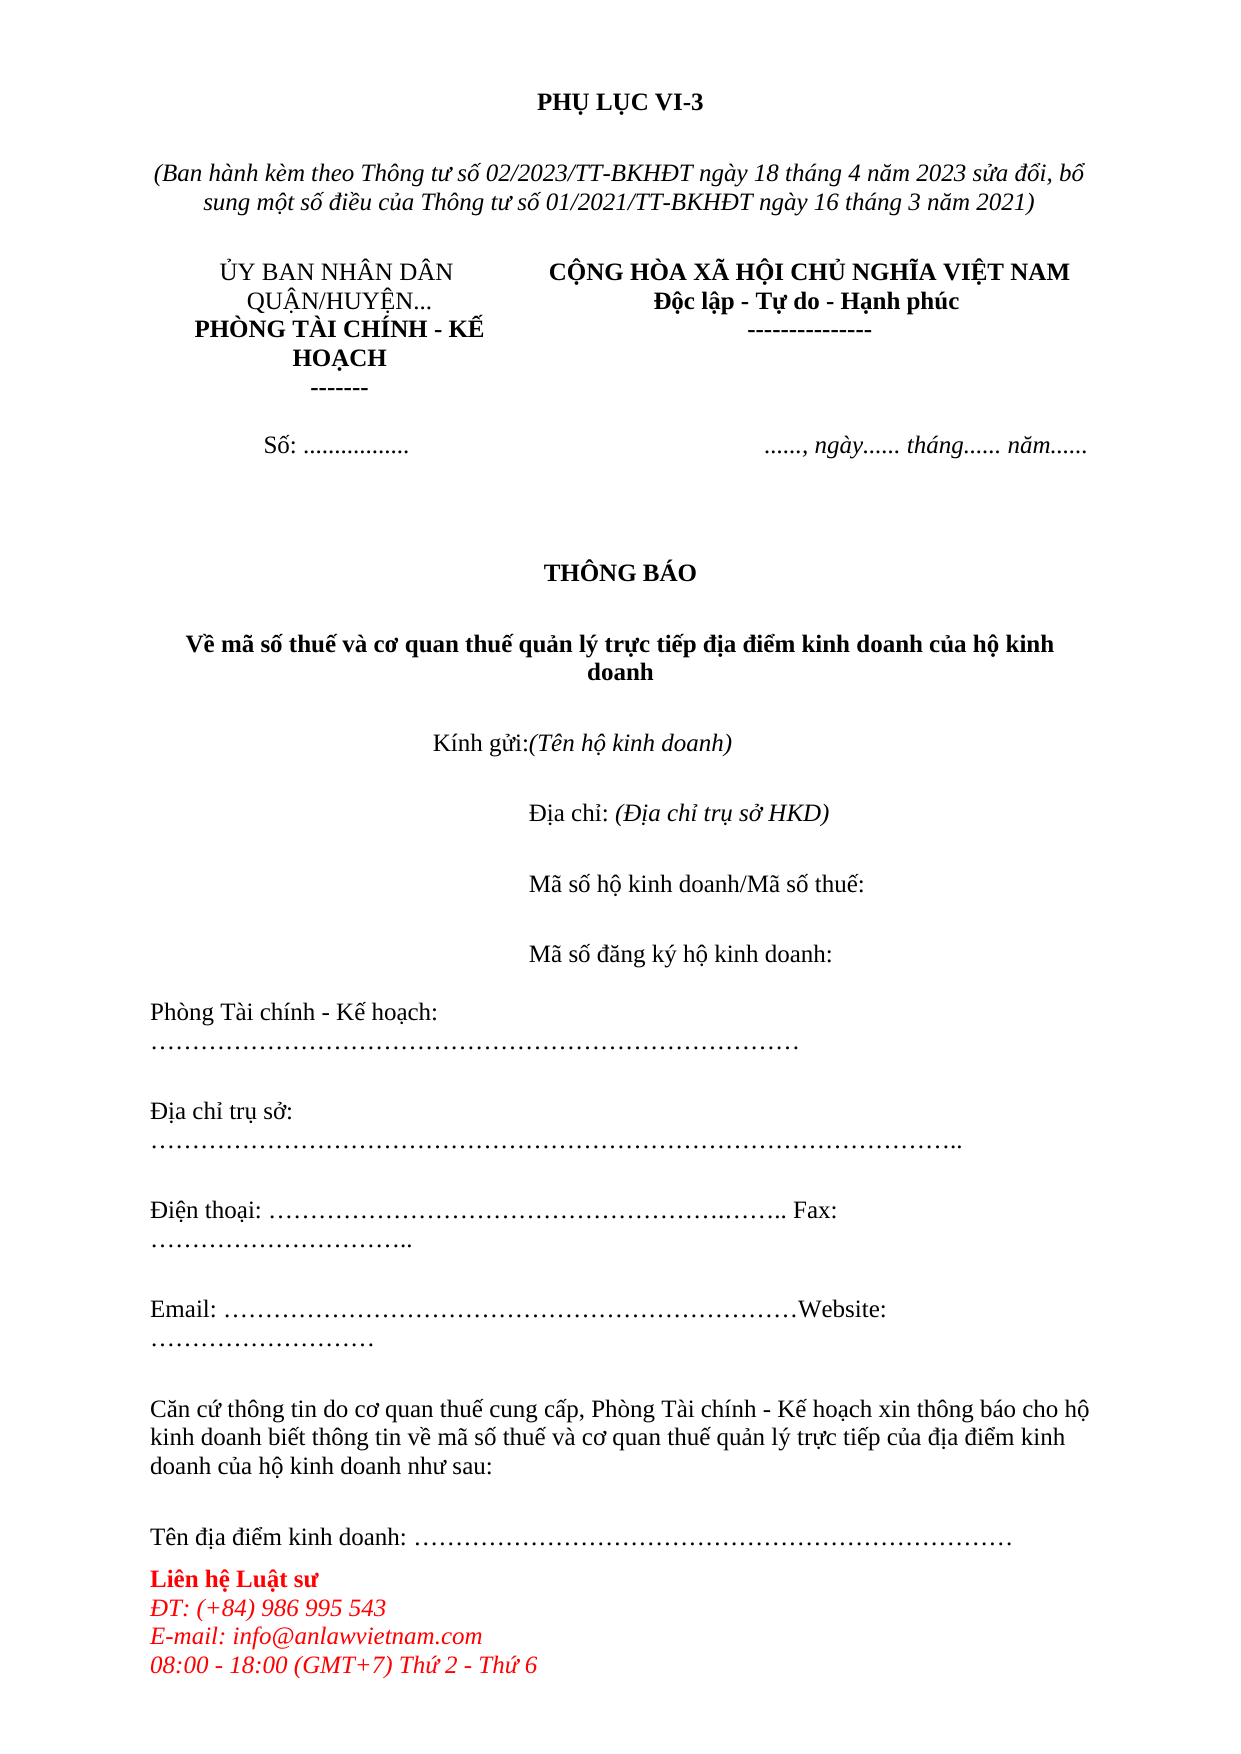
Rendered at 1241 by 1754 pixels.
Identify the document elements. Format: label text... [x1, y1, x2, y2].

text (Ban hành kèm theo Thông tư số 02/2023/TT-BKHĐT ngày 18 tháng 4 năm 2023 sửa đổi, bổ sung một số điều của Thông tư số 01/2021/TT-BKHĐT ngày 16 tháng 3 năm 2021) [150, 158, 1090, 215]
table_header ỦY BAN NHÂN DÂN QUẬN/HUYỆN... PHÒNG TÀI CHÍNH - KẾ HOẠCH ------- [150, 245, 529, 417]
text Địa chỉ trụ sở: …………………………………………………………………………………….. [150, 1096, 1090, 1154]
table_header CỘNG HÒA XÃ HỘI CHỦ NGHĨA VIỆT NAM Độc lập - Tự do - Hạnh phúc --------------- [529, 245, 1090, 417]
text Email: ……………………………………………………………Website: ……………………… [150, 1294, 1090, 1352]
text PHỤ LỤC VI-3 [150, 87, 1090, 116]
table_cell ......, ngày...... tháng...... năm...... [529, 418, 1090, 475]
table_cell Số: ................. [150, 418, 529, 475]
text THÔNG BÁO [150, 558, 1090, 587]
table_header Kính gửi: [150, 715, 529, 984]
text Điện thoại: ……………………………………………….…….. Fax: ………………………….. [150, 1195, 1090, 1253]
text Về mã số thuế và cơ quan thuế quản lý trực tiếp địa điểm kinh doanh của hộ kinh doanh [150, 629, 1090, 686]
table_header (Tên hộ kinh doanh) Địa chỉ: (Địa chỉ trụ sở HKD) Mã số hộ kinh doanh/Mã số thuế: Mã số đăng ký hộ kinh doanh: [529, 715, 1090, 984]
text Tên địa điểm kinh doanh: ……………………………………………………………… [150, 1522, 1090, 1550]
text Căn cứ thông tin do cơ quan thuế cung cấp, Phòng Tài chính - Kế hoạch xin thông báo cho hộ kinh doanh biết thông tin về mã số thuế và cơ quan thuế quản lý trực tiếp của địa điểm kinh doanh của hộ kinh doanh như sau: [150, 1394, 1090, 1480]
text Phòng Tài chính - Kế hoạch: …………………………………………………………………… [150, 997, 1090, 1054]
